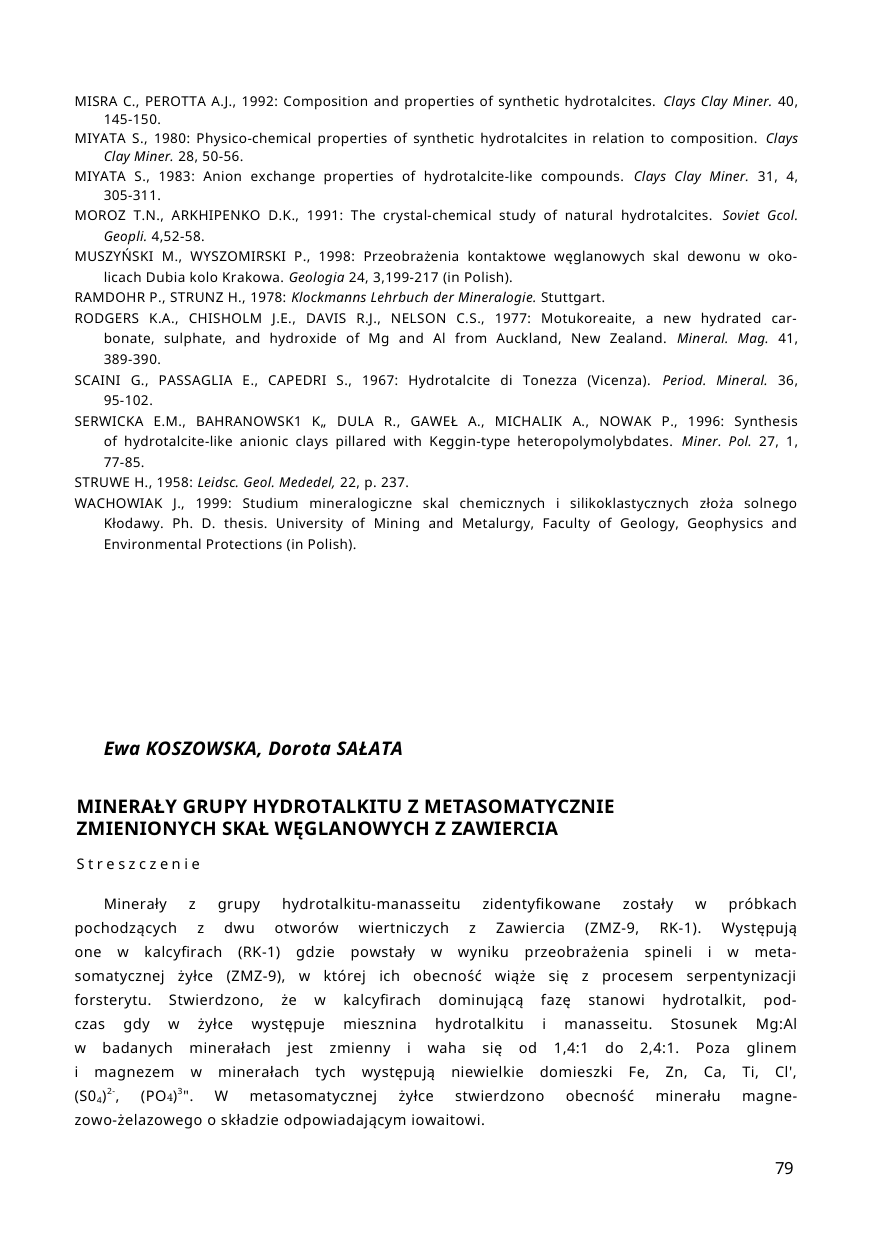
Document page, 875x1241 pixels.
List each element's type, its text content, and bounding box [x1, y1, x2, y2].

text RODGERS K.A., CHISHOLM J.E., DAVIS R.J., NELSON C.S., 1977: Motukoreaite, a new hydrated car- bonate, sulphate, and hydroxide of Mg and Al from Auckland, New Zealand. Mineral. Mag. 41, 389-390. [74, 307, 798, 369]
text MUSZYŃSKI M., WYSZOMIRSKI P., 1998: Przeobrażenia kontaktowe węglanowych skal dewonu w oko- licach Dubia kolo Krakowa. Geologia 24, 3,199-217 (in Polish). [74, 246, 798, 287]
text MISRA C., PEROTTA A.J., 1992: Composition and properties of synthetic hydrotalcites. Clays Clay Miner. 40, 145-150. [74, 91, 798, 128]
text Streszczenie [76, 858, 805, 872]
text WACHOWIAK J., 1999: Studium mineralogiczne skal chemicznych i silikoklastycznych złoża solnego Kłodawy. Ph. D. thesis. University of Mining and Metalurgy, Faculty of Geology, Geophysics and Environmental Protections (in Polish). [74, 492, 798, 553]
subtitle Ewa KOSZOWSKA, Dorota SAŁATA [103, 740, 403, 759]
text SCAINI G., PASSAGLIA E., CAPEDRI S., 1967: Hydrotalcite di Tonezza (Vicenza). Period. Mineral. 36, 95-102. [74, 369, 798, 410]
subtitle MINERAŁY GRUPY HYDROTALKITU Z METASOMATYCZNIE ZMIENIONYCH SKAŁ WĘGLANOWYCH Z ZAWIERCIA [76, 797, 805, 840]
text MIYATA S., 1983: Anion exchange properties of hydrotalcite-like compounds. Clays Clay Miner. 31, 4, 305-311. [74, 166, 798, 204]
text SERWICKA E.M., BAHRANOWSK1 K„ DULA R., GAWEŁ A., MICHALIK A., NOWAK P., 1996: Synthesis of hydrotalcite-like anionic clays pillared with Keggin-type heteropolymolybdates. Miner. Pol. 27, 1, 77-85. [74, 410, 798, 471]
text STRUWE H., 1958: Leidsc. Geol. Mededel, 22, p. 237. [74, 471, 805, 492]
text MIYATA S., 1980: Physico-chemical properties of synthetic hydrotalcites in relation to composition. Clays Clay Miner. 28, 50-56. [74, 128, 798, 166]
text 79 [775, 1161, 794, 1177]
text RAMDOHR P., STRUNZ H., 1978: Klockmanns Lehrbuch der Mineralogie. Stuttgart. [74, 287, 805, 307]
text Minerały z grupy hydrotalkitu-manasseitu zidentyfikowane zostały w próbkach pochodzących z dwu otworów wiertniczych z Zawiercia (ZMZ-9, RK-1). Występują one w kalcyfirach (RK-1) gdzie powstały w wyniku przeobrażenia spineli i w meta- somatycznej żyłce (ZMZ-9), w której ich obecność wiąże się z procesem serpentynizacji forsterytu. Stwierdzono, że w kalcyfirach dominującą fazę stanowi hydrotalkit, pod- czas gdy w żyłce występuje miesznina hydrotalkitu i manasseitu. Stosunek Mg:Al w badanych minerałach jest zmienny i waha się od 1,4:1 do 2,4:1. Poza glinem i magnezem w minerałach tych występują niewielkie domieszki Fe, Zn, Ca, Ti, Cl', (S04)2-, (PO4)3". W metasomatycznej żyłce stwierdzono obecność minerału magne- zowo-żelazowego o składzie odpowiadającym iowaitowi. [74, 890, 798, 1130]
text MOROZ T.N., ARKHIPENKO D.K., 1991: The crystal-chemical study of natural hydrotalcites. Soviet Gcol. Geopli. 4,52-58. [74, 204, 798, 246]
